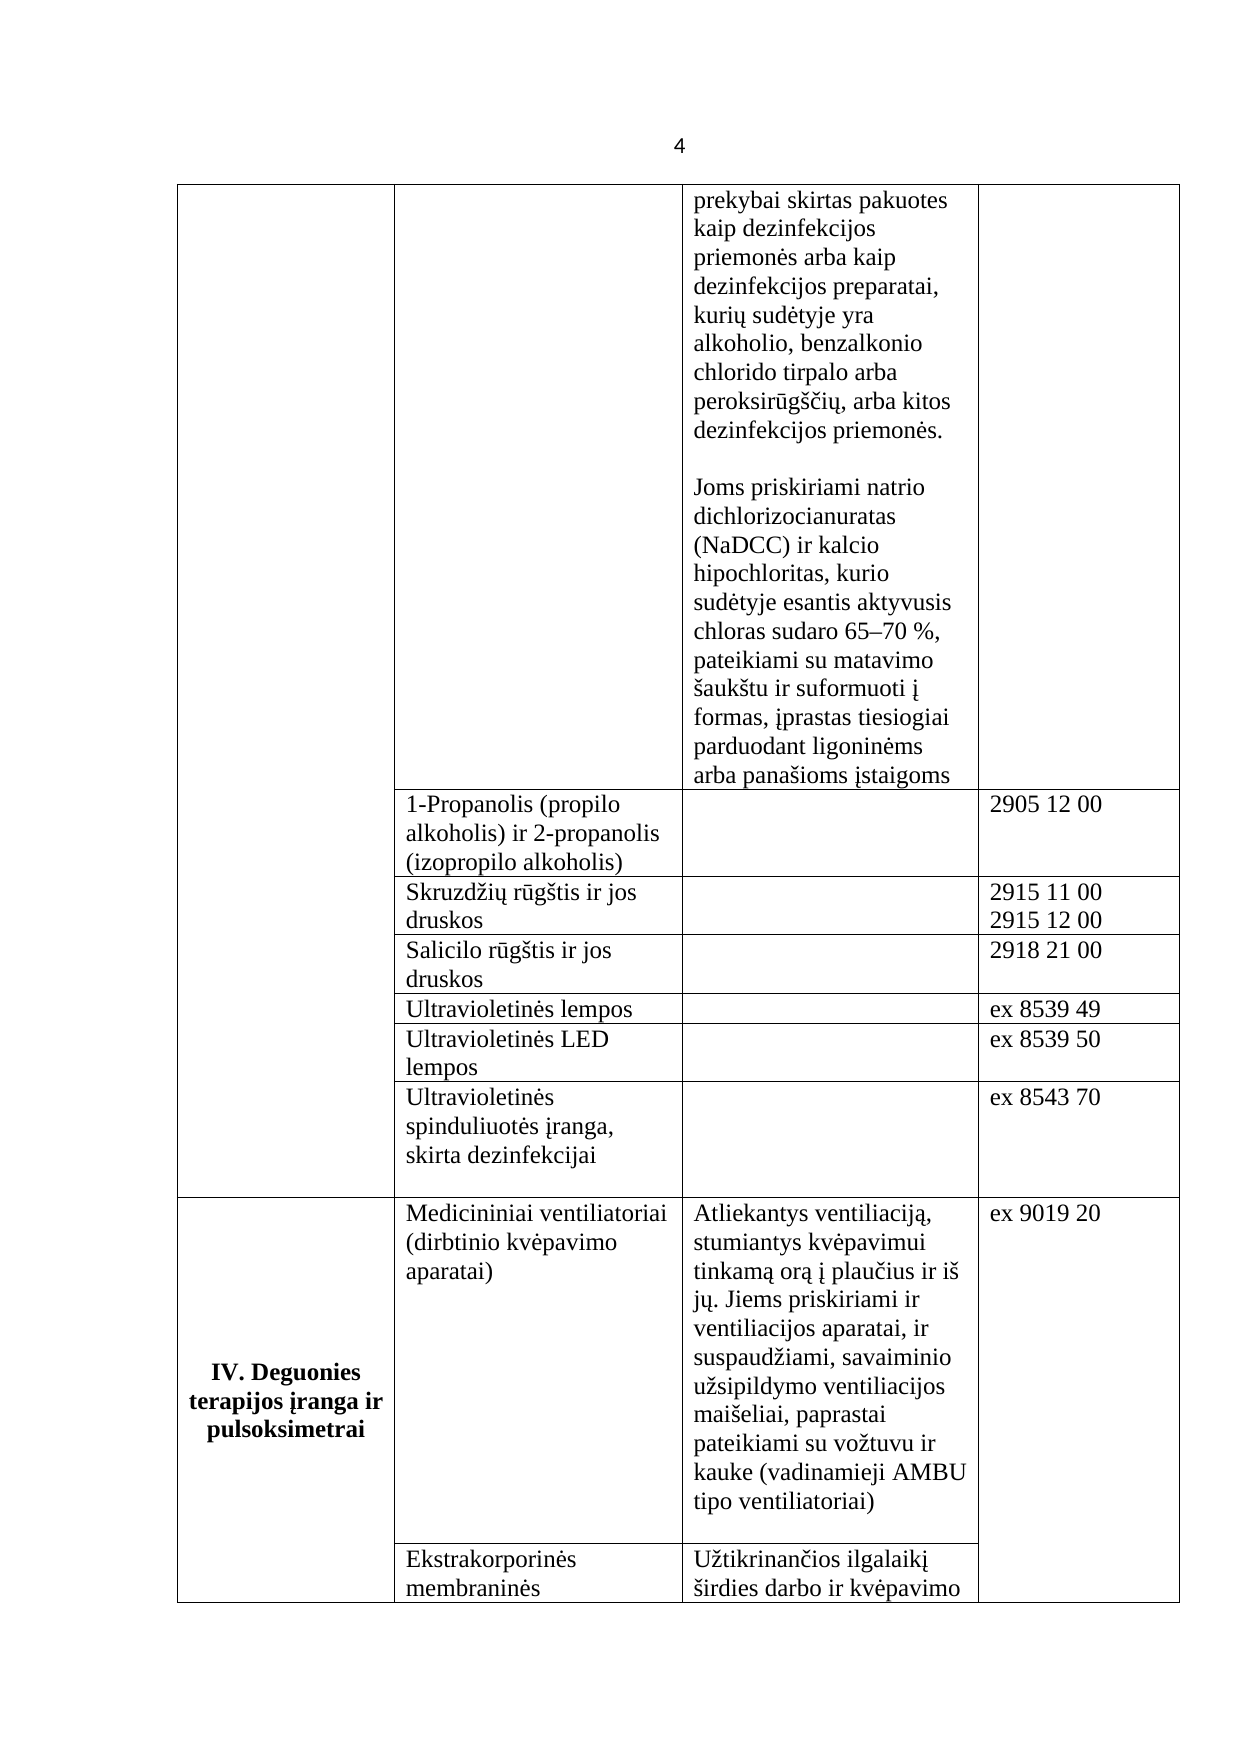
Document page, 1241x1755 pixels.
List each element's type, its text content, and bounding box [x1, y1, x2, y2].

table_cell Medicininiai ventiliatoriai (dirbtinio kvėpavimo aparatai) [395, 1198, 682, 1543]
table_cell 2905 12 00 [979, 790, 1179, 876]
table_cell prekybai skirtas pakuotes kaip dezinfekcijos priemonės arba kaip dezinfekcijos preparatai, kurių sudėtyje yra alkoholio, benzalkonio chlorido tirpalo arba peroksirūgščių, arba kitos dezinfekcijos priemonės. Joms priskiriami natrio dichlorizocianuratas (NaDCC) ir kalcio hipochloritas, kurio sudėtyje esantis aktyvusis chloras sudaro 65–70 %, pateikiami su matavimo šaukštu ir suformuoti į formas, įprastas tiesiogiai parduodant ligoninėms arba panašioms įstaigoms [683, 185, 978, 788]
table_cell ex 8543 70 [979, 1082, 1179, 1197]
table_cell Ultravioletinės lempos [395, 994, 682, 1023]
table_cell [395, 185, 682, 788]
table_cell 2918 21 00 [979, 935, 1179, 993]
table_cell [979, 185, 1179, 788]
table_cell [683, 994, 978, 1023]
table_cell [178, 185, 394, 1197]
table_cell [683, 935, 978, 993]
table_cell ex 9019 20 [979, 1198, 1179, 1602]
table_cell IV. Deguonies terapijos įranga ir pulsoksimetrai [178, 1198, 394, 1602]
table_cell ex 8539 49 [979, 994, 1179, 1023]
table_cell [683, 1082, 978, 1197]
table_cell 1-Propanolis (propilo alkoholis) ir 2-propanolis (izopropilo alkoholis) [395, 790, 682, 876]
table_cell Ultravioletinės LED lempos [395, 1024, 682, 1081]
table_cell Atliekantys ventiliaciją, stumiantys kvėpavimui tinkamą orą į plaučius ir iš jų. Jiems priskiriami ir ventiliacijos aparatai, ir suspaudžiami, savaiminio užsipildymo ventiliacijos maišeliai, paprastai pateikiami su vožtuvu ir kauke (vadinamieji AMBU tipo ventiliatoriai) [683, 1198, 978, 1543]
table_cell Užtikrinančios ilgalaikį širdies darbo ir kvėpavimo [683, 1544, 978, 1602]
table_cell [683, 790, 978, 876]
table_cell [683, 877, 978, 934]
table_cell 2915 11 00 2915 12 00 [979, 877, 1179, 934]
table_cell Ekstrakorporinės membraninės [395, 1544, 682, 1602]
table_cell Salicilo rūgštis ir jos druskos [395, 935, 682, 993]
table_cell [683, 1024, 978, 1081]
table_cell Skruzdžių rūgštis ir jos druskos [395, 877, 682, 934]
table_cell ex 8539 50 [979, 1024, 1179, 1081]
table_cell Ultravioletinės spinduliuotės įranga, skirta dezinfekcijai [395, 1082, 682, 1197]
